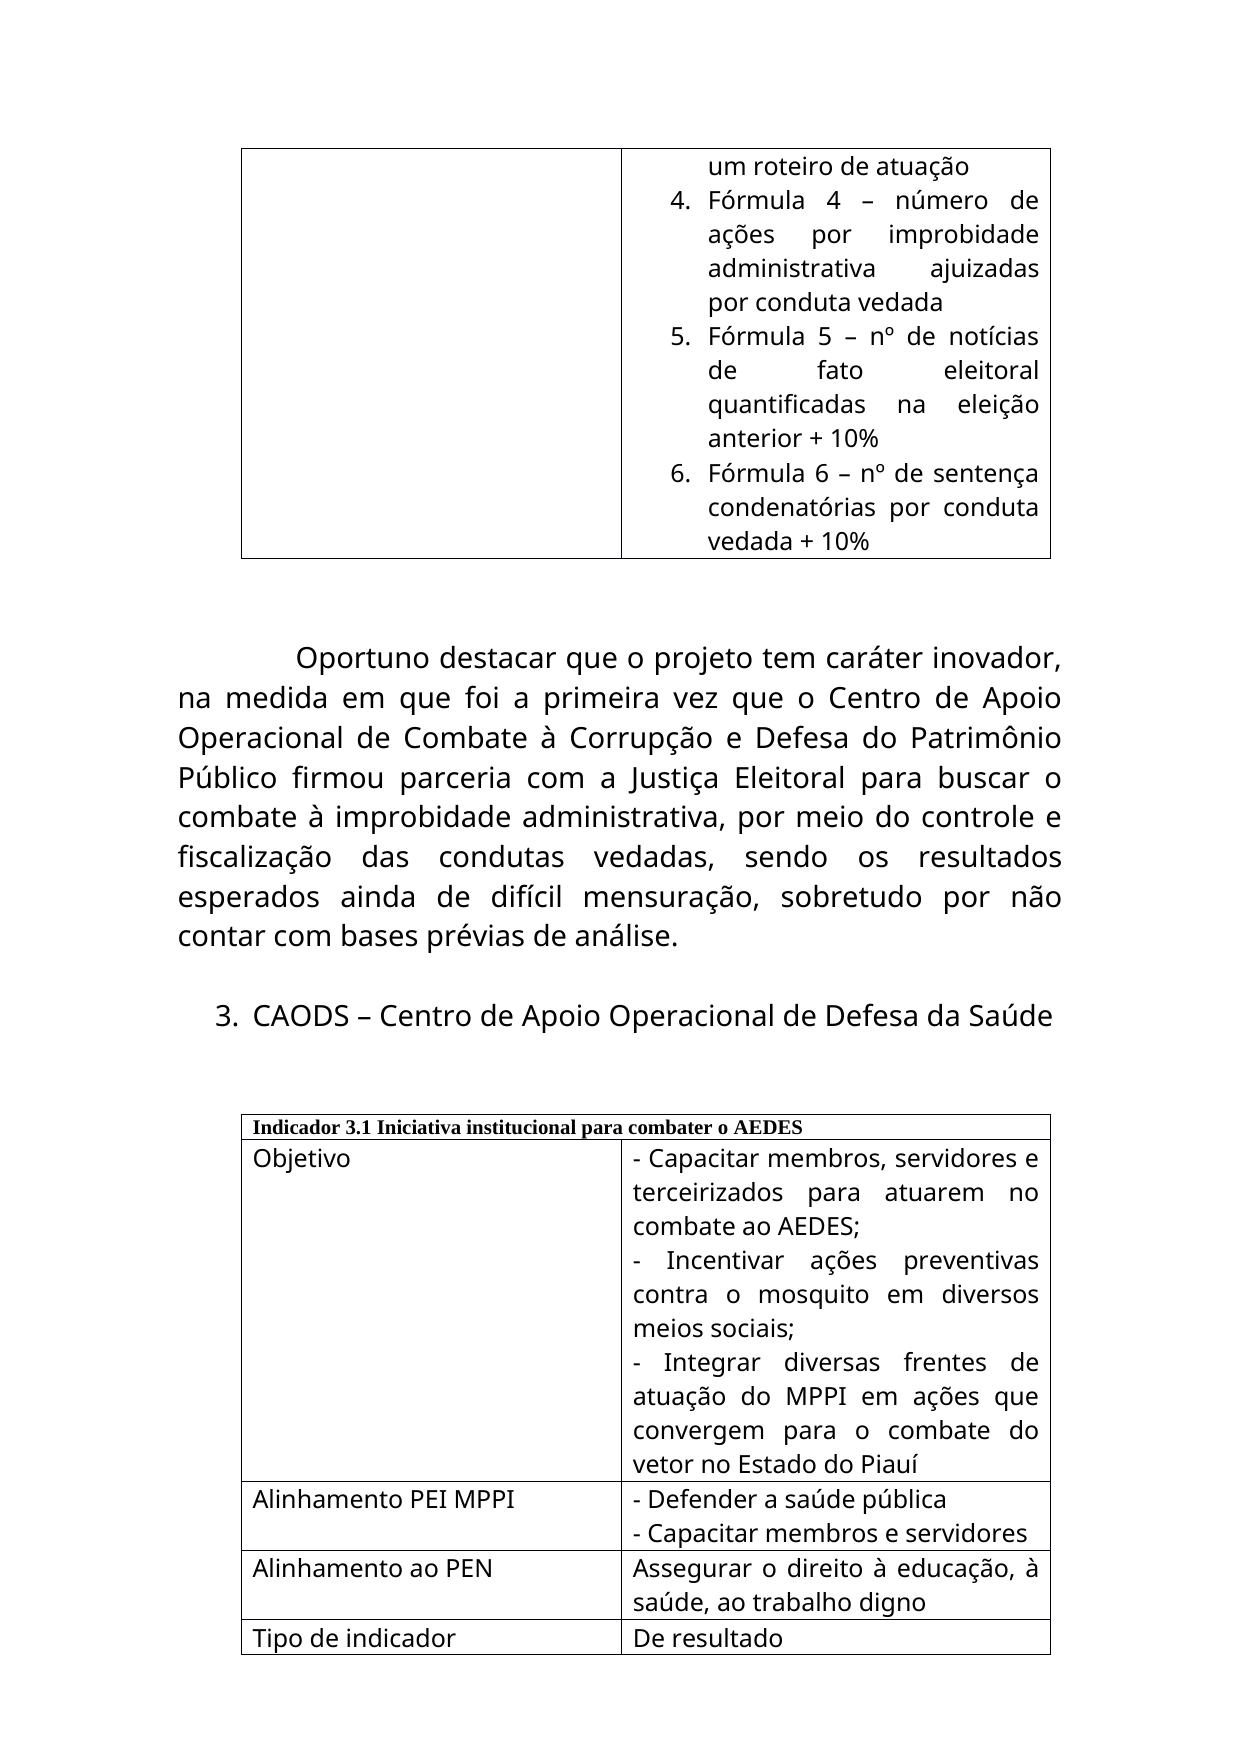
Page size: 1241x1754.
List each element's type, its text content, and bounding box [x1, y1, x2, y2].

table_header Indicador 3.1 Iniciativa institucional para combater o AEDES [242, 1115, 1050, 1139]
list Oportuno destacar que o projeto tem caráter inovador, na medida em que foi a primeira vez que o Centro de Apoio Operacional de Combate à Corrupção e Defesa do Patrimônio Público firmou parceria com a Justiça Eleitoral para buscar o combate à improbidade administrativa, por meio do controle e fiscalização das condutas vedadas, sendo os resultados esperados ainda de difícil mensuração, sobretudo por não contar com bases prévias de análise. [177, 638, 1063, 955]
table_cell - Defender a saúde pública - Capacitar membros e servidores [622, 1482, 1050, 1550]
table_cell - Capacitar membros, servidores e terceirizados para atuarem no combate ao AEDES; - Incentivar ações preventivas contra o mosquito em diversos meios sociais; - Integrar diversas frentes de atuação do MPPI em ações que convergem para o combate do vetor no Estado do Piauí [622, 1140, 1050, 1481]
table_cell Alinhamento ao PEN [242, 1551, 621, 1619]
table_cell Objetivo [242, 1140, 621, 1481]
table_cell Assegurar o direito à educação, à saúde, ao trabalho digno [622, 1551, 1050, 1619]
table_cell [242, 149, 621, 557]
table_cell um roteiro de atuação Fórmula 4 – número de ações por improbidade administrativa ajuizadas por conduta vedada Fórmula 5 – nº de notícias de fato eleitoral quantificadas na eleição anterior + 10% Fórmula 6 – nº de sentença condenatórias por conduta vedada + 10% [622, 149, 1050, 557]
list CAODS – Centro de Apoio Operacional de Defesa da Saúde [215, 995, 1063, 1035]
table_cell De resultado [622, 1620, 1050, 1654]
table_cell Tipo de indicador [242, 1620, 621, 1654]
table_cell Alinhamento PEI MPPI [242, 1482, 621, 1550]
